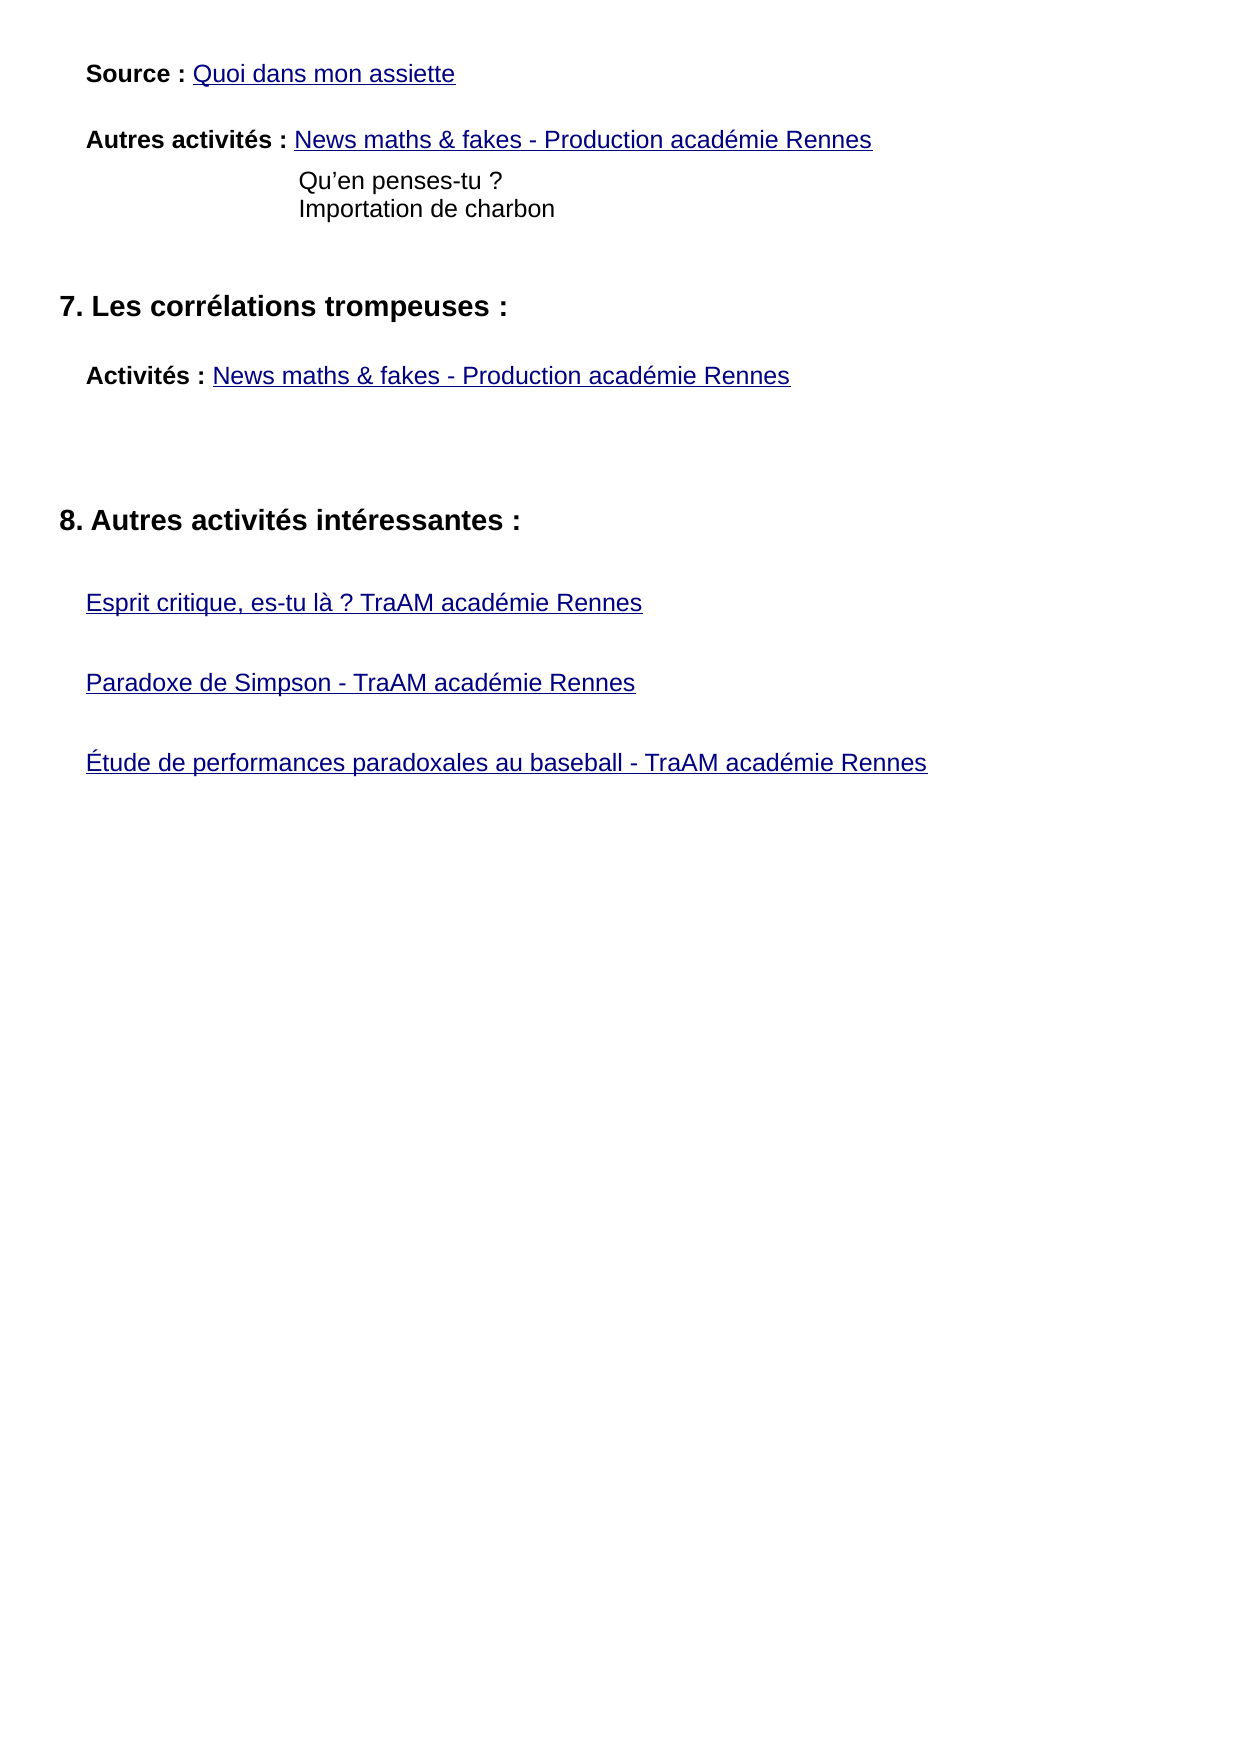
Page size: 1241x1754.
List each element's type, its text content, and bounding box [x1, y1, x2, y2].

text Autres activités : News maths & fakes - Production académie Rennes [86, 125, 1181, 154]
text Esprit critique, es-tu là ? TraAM académie Rennes [86, 588, 1181, 617]
text Activités : News maths & fakes - Production académie Rennes [86, 361, 1181, 389]
text 8. Autres activités intéressantes : [59, 503, 1181, 537]
text Paradoxe de Simpson - TraAM académie Rennes [86, 668, 1181, 696]
text Étude de performances paradoxales au baseball - TraAM académie Rennes [86, 747, 1181, 776]
text Source : Quoi dans mon assiette [86, 59, 1181, 88]
text Qu’en penses-tu ? [298, 166, 1181, 194]
text 7. Les corrélations trompeuses : [59, 289, 1181, 323]
text Importation de charbon [298, 194, 1181, 223]
